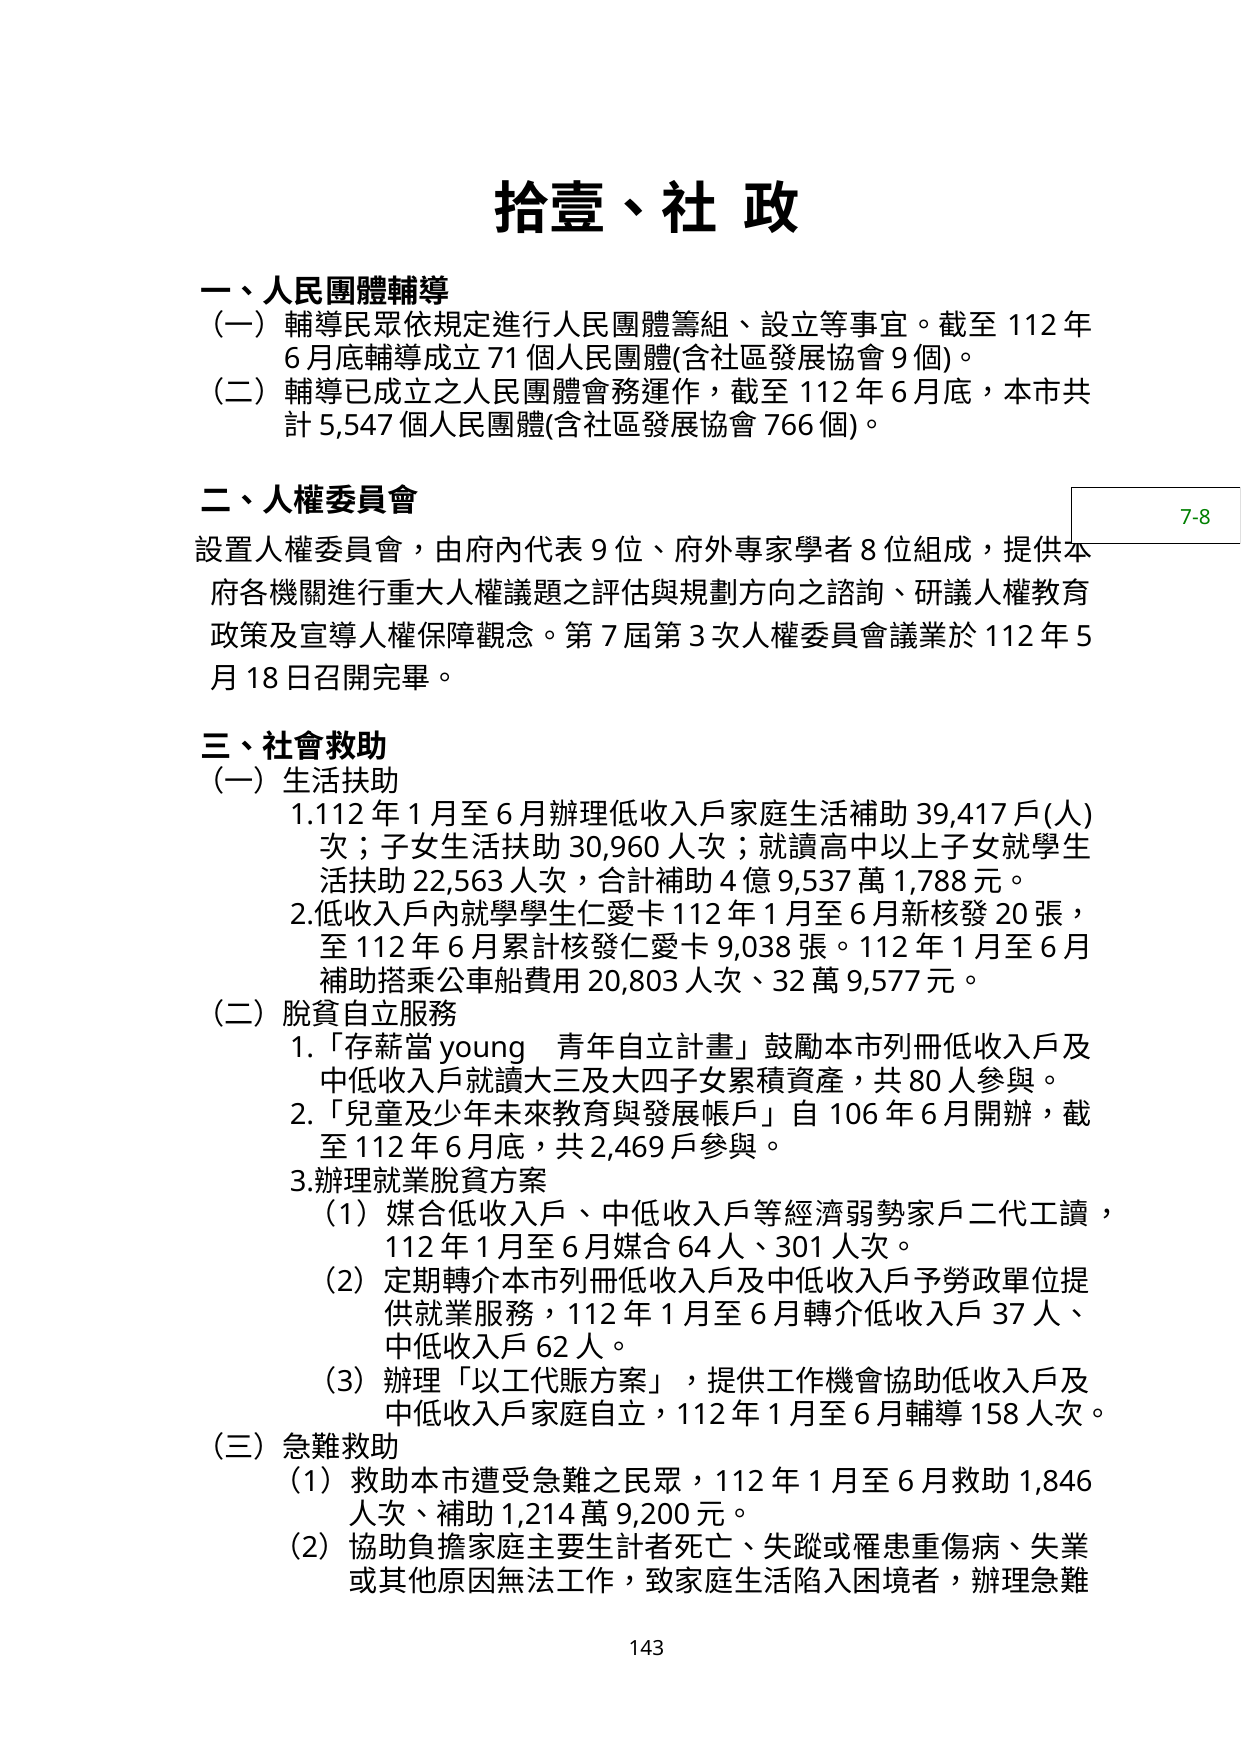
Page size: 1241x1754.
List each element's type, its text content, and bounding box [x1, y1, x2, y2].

text （1）媒合低收入戶、中低收入戶等經濟弱勢家戶二代工讀，112年1月至6月媒合64人、301人次。 [307, 1198, 1092, 1264]
text 設置人權委員會，由府內代表9位、府外專家學者8位組成，提供本府各機關進行重大人權議題之評估與規劃方向之諮詢、研議人權教育政策及宣導人權保障觀念。第7屆第3次人權委員會議業於112年5月18日召開完畢。 [194, 518, 1092, 688]
text （3）辦理「以工代賑方案」，提供工作機會協助低收入戶及中低收入戶家庭自立，112年1月至6月輔導158人次。 [307, 1364, 1092, 1431]
text （二）輔導已成立之人民團體會務運作，截至112年6月底，本市共計5,547個人民團體(含社區發展協會766個)。 [195, 375, 1092, 442]
text 2.「兒童及少年未來教育與發展帳戶」自106年6月開辦，截至112年6月底，共2,469戶參與。 [289, 1098, 1092, 1164]
text （一）輔導民眾依規定進行人民團體籌組、設立等事宜。截至112年6月底輔導成立71個人民團體(含社區發展協會9個)。 [195, 309, 1092, 375]
text 1.「存薪當young 青年自立計畫」鼓勵本市列冊低收入戶及中低收入戶就讀大三及大四子女累積資產，共80人參與。 [289, 1031, 1092, 1098]
text （2）協助負擔家庭主要生計者死亡、失蹤或罹患重傷病、失業或其他原因無法工作，致家庭生活陷入困境者，辦理急難 [272, 1531, 1092, 1598]
text （1）救助本市遭受急難之民眾，112年1月至6月救助1,846人次、補助1,214萬9,200元。 [272, 1464, 1092, 1531]
text 2.低收入戶內就學學生仁愛卡112年1月至6月新核發20張，至112年6月累計核發仁愛卡9,038張。112年1月至6月補助搭乘公車船費用20,803人次、32萬9,577元。 [289, 898, 1092, 998]
text （二）脫貧自立服務 [195, 998, 1092, 1031]
text 1.112年1月至6月辦理低收入戶家庭生活補助39,417戶(人)次；子女生活扶助30,960人次；就讀高中以上子女就學生活扶助22,563人次，合計補助4億9,537萬1,788元。 [289, 798, 1092, 898]
text （一）生活扶助 [195, 764, 1092, 798]
text （2）定期轉介本市列冊低收入戶及中低收入戶予勞政單位提供就業服務，112年1月至6月轉介低收入戶37人、中低收入戶62人。 [307, 1264, 1092, 1364]
text 3.辦理就業脫貧方案 [289, 1164, 1092, 1198]
text 三、社會救助 [200, 731, 1092, 764]
text 一、人民團體輔導 [200, 275, 1092, 309]
text 拾壹、社 政 [200, 153, 1092, 238]
text （三）急難救助 [195, 1431, 1092, 1464]
text 二、人權委員會 [200, 485, 1092, 518]
